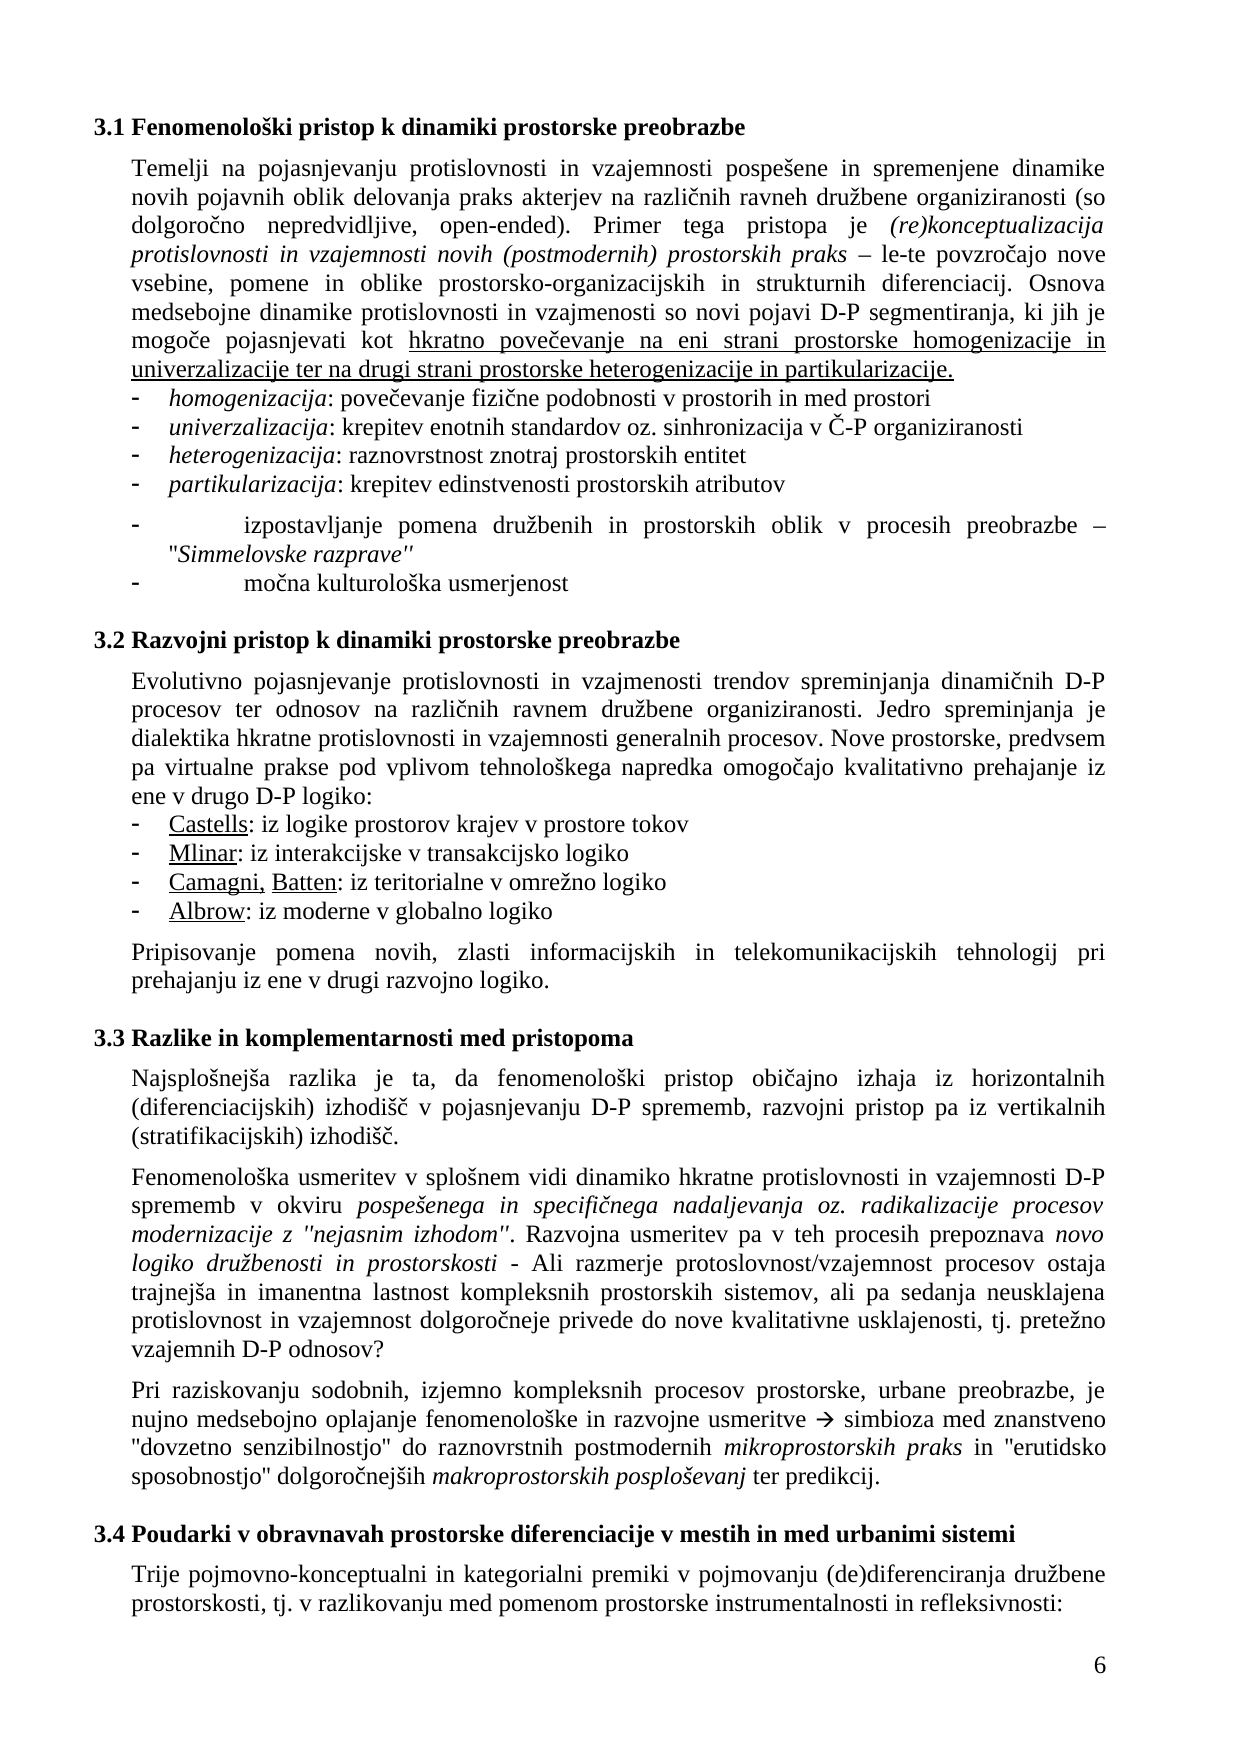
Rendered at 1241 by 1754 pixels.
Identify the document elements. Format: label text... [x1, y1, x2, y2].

text Temelji na pojasnjevanju protislovnosti in vzajemnosti pospešene in spremenjene dinamike novih pojavnih oblik delovanja praks akterjev na različnih ravneh družbene organiziranosti (so dolgoročno nepredvidljive, open-ended). Primer tega pristopa je (re)konceptualizacija protislovnosti in vzajemnosti novih (postmodernih) prostorskih praks – le-te povzročajo nove vsebine, pomene in oblike prostorsko-organizacijskih in strukturnih diferenciacij. Osnova medsebojne dinamike protislovnosti in vzajmenosti so novi pojavi D-P segmentiranja, ki jih je mogoče pojasnjevati kot hkratno povečevanje na eni strani prostorske homogenizacije in univerzalizacije ter na drugi strani prostorske heterogenizacije in partikularizacije. [131, 153, 1106, 383]
text Najsplošnejša razlika je ta, da fenomenološki pristop običajno izhaja iz horizontalnih (diferenciacijskih) izhodišč v pojasnjevanju D-P sprememb, razvojni pristop pa iz vertikalnih (stratifikacijskih) izhodišč. [131, 1063, 1106, 1150]
list Razvojni pristop k dinamiki prostorske preobrazbe [94, 625, 1106, 654]
text Pripisovanje pomena novih, zlasti informacijskih in telekomunikacijskih tehnologij pri prehajanju iz ene v drugi razvojno logiko. [131, 937, 1106, 994]
list univerzalizacija: krepitev enotnih standardov oz. sinhronizacija v Č-P organiziranosti [131, 412, 1106, 441]
list Razlike in komplementarnosti med pristopoma [94, 1023, 1106, 1052]
list partikularizacija: krepitev edinstvenosti prostorskih atributov [131, 469, 1106, 498]
list homogenizacija: povečevanje fizične podobnosti v prostorih in med prostori [131, 383, 1106, 412]
list Poudarki v obravnavah prostorske diferenciacije v mestih in med urbanimi sistemi [94, 1519, 1106, 1547]
list Fenomenološki pristop k dinamiki prostorske preobrazbe [94, 112, 1106, 141]
text Evolutivno pojasnjevanje protislovnosti in vzajmenosti trendov spreminjanja dinamičnih D-P procesov ter odnosov na različnih ravnem družbene organiziranosti. Jedro spreminjanja je dialektika hkratne protislovnosti in vzajemnosti generalnih procesov. Nove prostorske, predvsem pa virtualne prakse pod vplivom tehnološkega napredka omogočajo kvalitativno prehajanje iz ene v drugo D-P logiko: [131, 666, 1106, 809]
text Trije pojmovno-konceptualni in kategorialni premiki v pojmovanju (de)diferenciranja družbene prostorskosti, tj. v razlikovanju med pomenom prostorske instrumentalnosti in refleksivnosti: [131, 1559, 1106, 1617]
list Castells: iz logike prostorov krajev v prostore tokov [131, 809, 1106, 838]
list močna kulturološka usmerjenost [131, 568, 1106, 596]
list izpostavljanje pomena družbenih in prostorskih oblik v procesih preobrazbe – ''Simmelovske razprave'' [131, 510, 1106, 568]
list heterogenizacija: raznovrstnost znotraj prostorskih entitet [131, 441, 1106, 469]
list Camagni, Batten: iz teritorialne v omrežno logiko [131, 867, 1106, 896]
text Pri raziskovanju sodobnih, izjemno kompleksnih procesov prostorske, urbane preobrazbe, je nujno medsebojno oplajanje fenomenološke in razvojne usmeritve  simbioza med znanstveno ''dovzetno senzibilnostjo'' do raznovrstnih postmodernih mikroprostorskih praks in ''erutidsko sposobnostjo'' dolgoročnejših makroprostorskih posploševanj ter predikcij. [131, 1375, 1106, 1490]
list Albrow: iz moderne v globalno logiko [131, 896, 1106, 924]
text Fenomenološka usmeritev v splošnem vidi dinamiko hkratne protislovnosti in vzajemnosti D-P sprememb v okviru pospešenega in specifičnega nadaljevanja oz. radikalizacije procesov modernizacije z ''nejasnim izhodom''. Razvojna usmeritev pa v teh procesih prepoznava novo logiko družbenosti in prostorskosti - Ali razmerje protoslovnost/vzajemnost procesov ostaja trajnejša in imanentna lastnost kompleksnih prostorskih sistemov, ali pa sedanja neusklajena protislovnost in vzajemnost dolgoročneje privede do nove kvalitativne usklajenosti, tj. pretežno vzajemnih D-P odnosov? [131, 1162, 1106, 1363]
list Mlinar: iz interakcijske v transakcijsko logiko [131, 838, 1106, 867]
